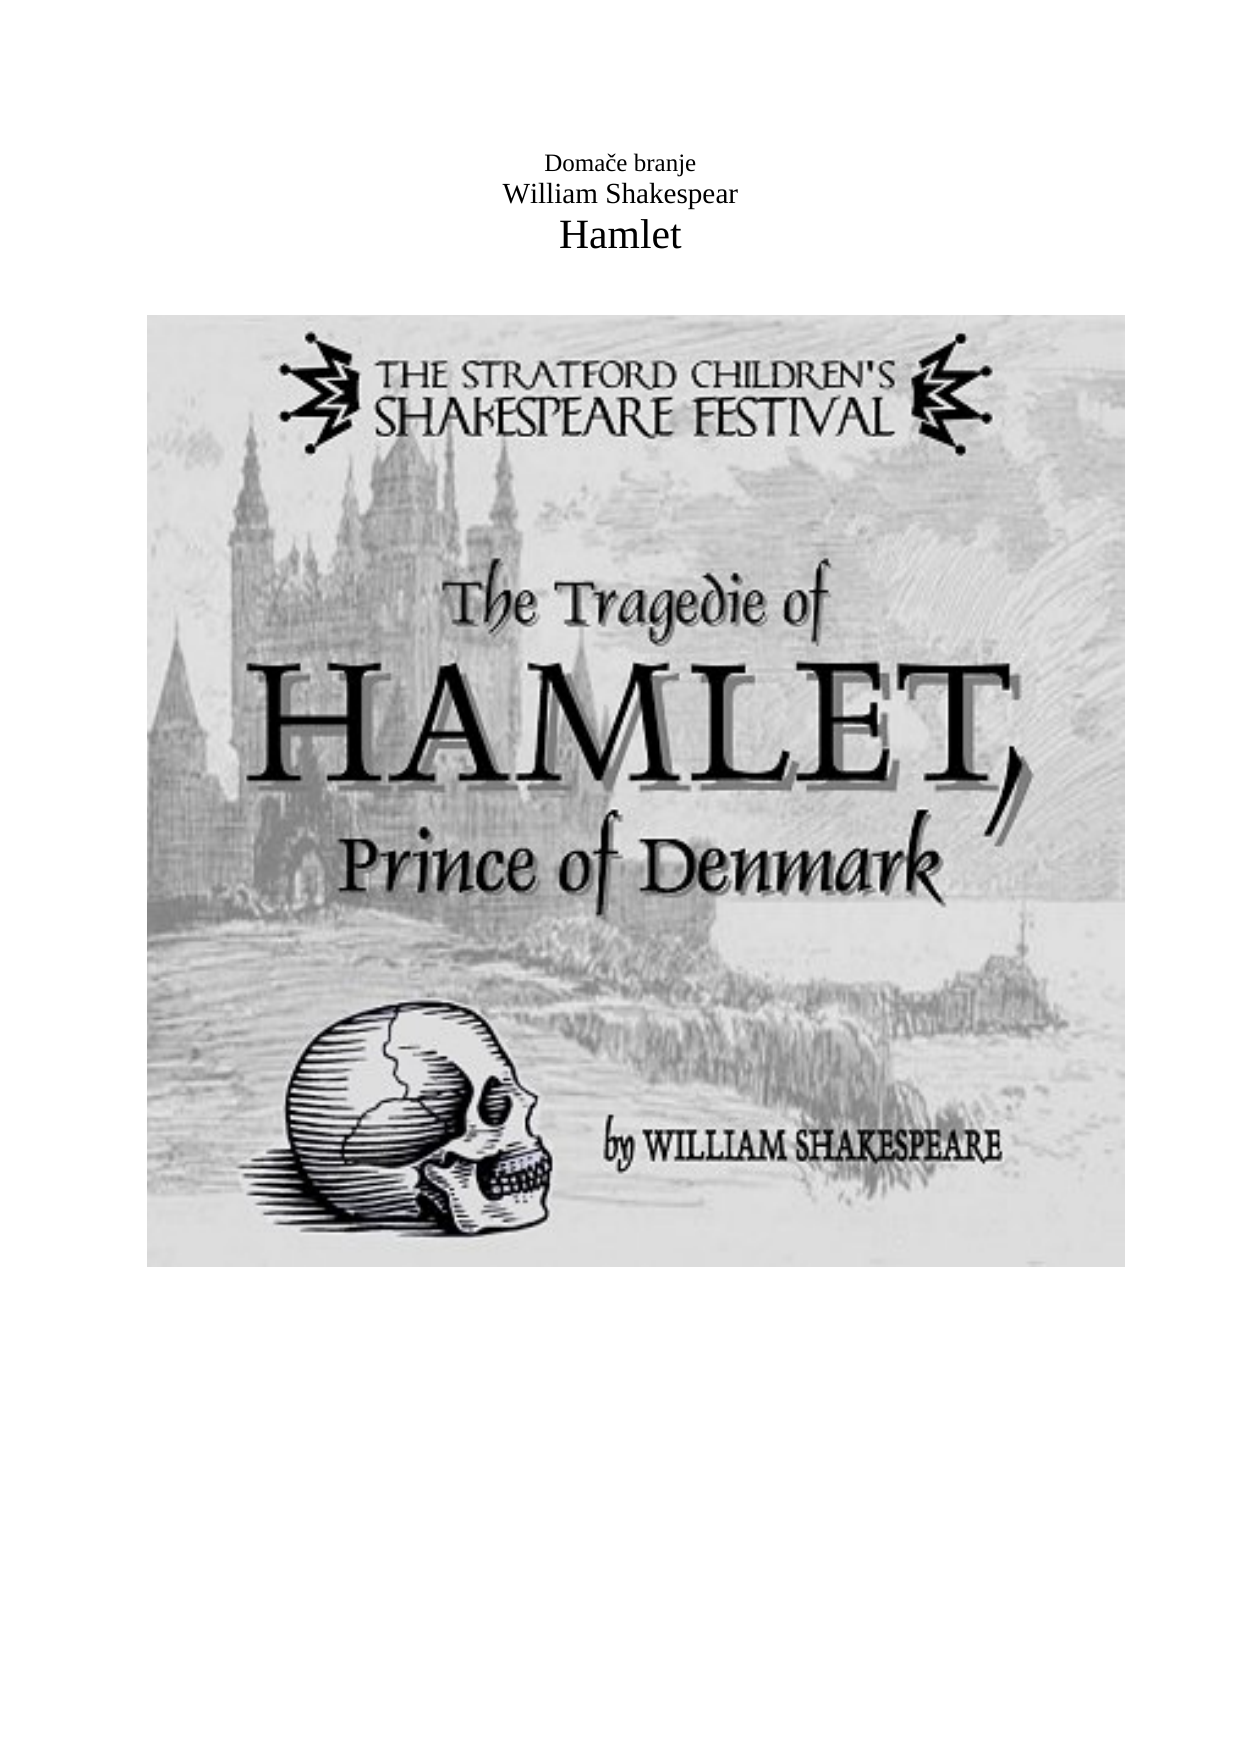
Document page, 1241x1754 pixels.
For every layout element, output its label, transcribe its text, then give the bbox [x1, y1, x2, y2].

picture [147, 315, 1125, 1267]
text Hamlet [148, 210, 1093, 258]
text Domače branje [148, 148, 1093, 176]
text William Shakespear [148, 176, 1093, 210]
